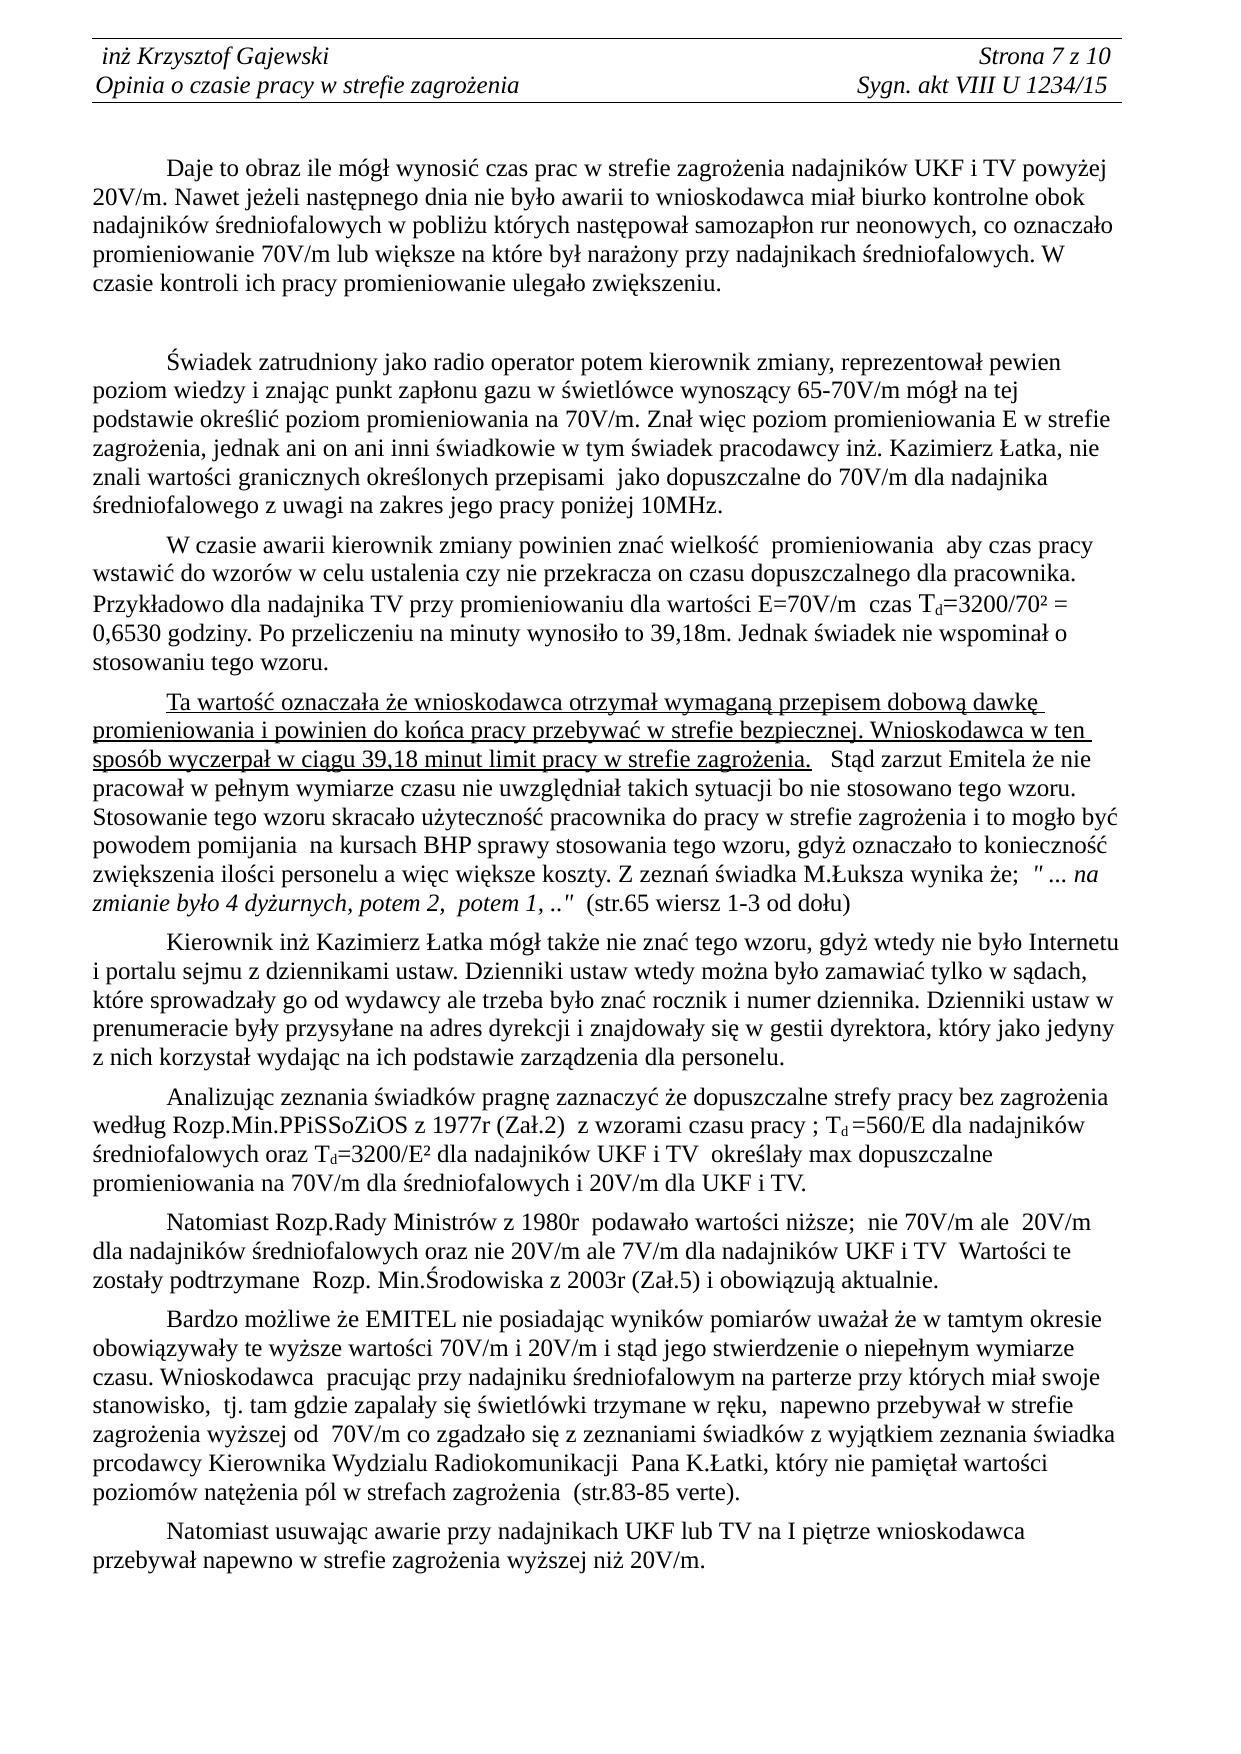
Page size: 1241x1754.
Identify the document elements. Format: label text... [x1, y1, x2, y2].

text Ta wartość oznaczała że wnioskodawca otrzymał wymaganą przepisem dobową dawkę promieniowania i powinien do końca pracy przebywać w strefie bezpiecznej. Wnioskodawca w ten sposób wyczerpał w ciągu 39,18 minut limit pracy w strefie zagrożenia. Stąd zarzut Emitela że nie pracował w pełnym wymiarze czasu nie uwzględniał takich sytuacji bo nie stosowano tego wzoru. Stosowanie tego wzoru skracało użyteczność pracownika do pracy w strefie zagrożenia i to mogło być powodem pomijania na kursach BHP sprawy stosowania tego wzoru, gdyż oznaczało to konieczność zwiększenia ilości personelu a więc większe koszty. Z zeznań świadka M.Łuksza wynika że; " ... na zmianie było 4 dyżurnych, potem 2, potem 1, .." (str.65 wiersz 1-3 od dołu) [92, 687, 1122, 917]
text Daje to obraz ile mógł wynosić czas prac w strefie zagrożenia nadajników UKF i TV powyżej 20V/m. Nawet jeżeli następnego dnia nie było awarii to wnioskodawca miał biurko kontrolne obok nadajników średniofalowych w pobliżu których następował samozapłon rur neonowych, co oznaczało promieniowanie 70V/m lub większe na które był narażony przy nadajnikach średniofalowych. W czasie kontroli ich pracy promieniowanie ulegało zwiększeniu. [92, 153, 1122, 297]
text inż Krzysztof Gajewski Strona 7 z 10 [92, 39, 1122, 66]
text Natomiast usuwając awarie przy nadajnikach UKF lub TV na I piętrze wnioskodawca przebywał napewno w strefie zagrożenia wyższej niż 20V/m. [92, 1516, 1122, 1573]
text Kierownik inż Kazimierz Łatka mógł także nie znać tego wzoru, gdyż wtedy nie było Internetu i portalu sejmu z dziennikami ustaw. Dzienniki ustaw wtedy można było zamawiać tylko w sądach, które sprowadzały go od wydawcy ale trzeba było znać rocznik i numer dziennika. Dzienniki ustaw w prenumeracie były przysyłane na adres dyrekcji i znajdowały się w gestii dyrektora, który jako jedyny z nich korzystał wydając na ich podstawie zarządzenia dla personelu. [92, 927, 1122, 1071]
text Świadek zatrudniony jako radio operator potem kierownik zmiany, reprezentował pewien poziom wiedzy i znając punkt zapłonu gazu w świetlówce wynoszący 65-70V/m mógł na tej podstawie określić poziom promieniowania na 70V/m. Znał więc poziom promieniowania E w strefie zagrożenia, jednak ani on ani inni świadkowie w tym świadek pracodawcy inż. Kazimierz Łatka, nie znali wartości granicznych określonych przepisami jako dopuszczalne do 70V/m dla nadajnika średniofalowego z uwagi na zakres jego pracy poniżej 10MHz. [92, 347, 1122, 519]
text Analizując zeznania świadków pragnę zaznaczyć że dopuszczalne strefy pracy bez zagrożenia według Rozp.Min.PPiSSoZiOS z 1977r (Zał.2) z wzorami czasu pracy ; Td =560/E dla nadajników średniofalowych oraz Td=3200/E² dla nadajników UKF i TV określały max dopuszczalne promieniowania na 70V/m dla średniofalowych i 20V/m dla UKF i TV. [92, 1082, 1122, 1197]
text Opinia o czasie pracy w strefie zagrożenia Sygn. akt VIII U 1234/15 [92, 66, 1122, 102]
text Natomiast Rozp.Rady Ministrów z 1980r podawało wartości niższe; nie 70V/m ale 20V/m dla nadajników średniofalowych oraz nie 20V/m ale 7V/m dla nadajników UKF i TV Wartości te zostały podtrzymane Rozp. Min.Środowiska z 2003r (Zał.5) i obowiązują aktualnie. [92, 1207, 1122, 1293]
text Bardzo możliwe że EMITEL nie posiadając wyników pomiarów uważał że w tamtym okresie obowiązywały te wyższe wartości 70V/m i 20V/m i stąd jego stwierdzenie o niepełnym wymiarze czasu. Wnioskodawca pracując przy nadajniku średniofalowym na parterze przy których miał swoje stanowisko, tj. tam gdzie zapalały się świetlówki trzymane w ręku, napewno przebywał w strefie zagrożenia wyższej od 70V/m co zgadzało się z zeznaniami świadków z wyjątkiem zeznania świadka prcodawcy Kierownika Wydzialu Radiokomunikacji Pana K.Łatki, który nie pamiętał wartości poziomów natężenia pól w strefach zagrożenia (str.83-85 verte). [92, 1304, 1122, 1505]
text W czasie awarii kierownik zmiany powinien znać wielkość promieniowania aby czas pracy wstawić do wzorów w celu ustalenia czy nie przekracza on czasu dopuszczalnego dla pracownika. Przykładowo dla nadajnika TV przy promieniowaniu dla wartości E=70V/m czas Td=3200/70² = 0,6530 godziny. Po przeliczeniu na minuty wynosiło to 39,18m. Jednak świadek nie wspominał o stosowaniu tego wzoru. [92, 530, 1122, 676]
